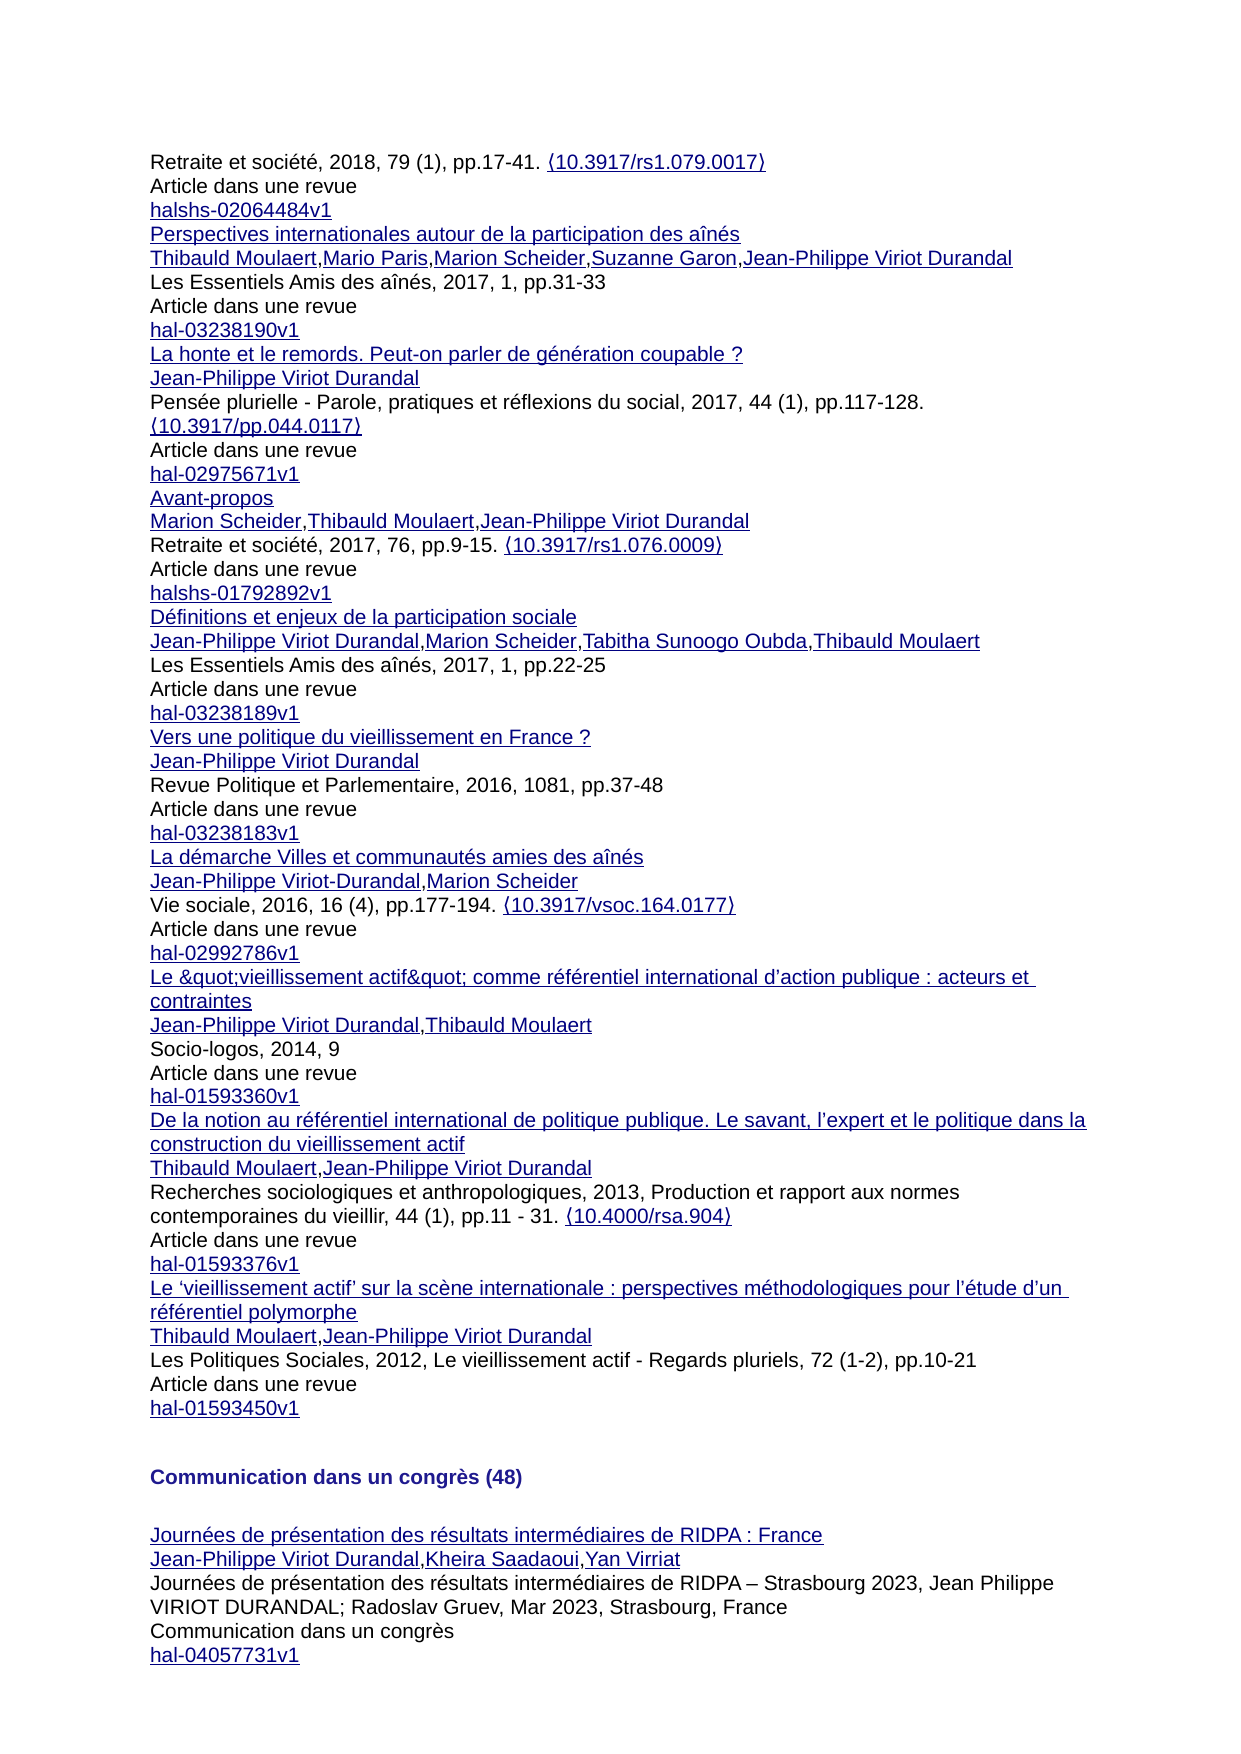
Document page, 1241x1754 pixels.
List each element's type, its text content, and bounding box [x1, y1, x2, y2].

table_cell Le ‘vieillissement actif’ sur la scène internationale : perspectives méthodologiques pour l’étude d’un référentiel polymorphe Thibauld Moulaert,Jean-Philippe Viriot Durandal Les Politiques Sociales, 2012, Le vieillissement actif - Regards pluriels, 72 (1-2), pp.10-21 Article dans une revue hal-01593450v1 [150, 1276, 1090, 1420]
table_header Journées de présentation des résultats intermédiaires de RIDPA : France Jean-Philippe Viriot Durandal,Kheira Saadaoui,Yan Virriat Journées de présentation des résultats intermédiaires de RIDPA – Strasbourg 2023, Jean Philippe VIRIOT DURANDAL; Radoslav Gruev, Mar 2023, Strasbourg, France Communication dans un congrès hal-04057731v1 [150, 1523, 1090, 1667]
table_cell Vers une politique du vieillissement en France ? Jean-Philippe Viriot Durandal Revue Politique et Parlementaire, 2016, 1081, pp.37-48 Article dans une revue hal-03238183v1 [150, 725, 1090, 845]
table_cell Définitions et enjeux de la participation sociale Jean-Philippe Viriot Durandal,Marion Scheider,Tabitha Sunoogo Oubda,Thibauld Moulaert Les Essentiels Amis des aînés, 2017, 1, pp.22-25 Article dans une revue hal-03238189v1 [150, 605, 1090, 725]
table_cell Avant-propos Marion Scheider,Thibauld Moulaert,Jean-Philippe Viriot Durandal Retraite et société, 2017, 76, pp.9-15. ⟨10.3917/rs1.076.0009⟩ Article dans une revue halshs-01792892v1 [150, 485, 1090, 605]
subtitle Communication dans un congrès (48) [150, 1464, 1090, 1488]
table_cell Le &quot;vieillissement actif&quot; comme référentiel international d’action publique : acteurs et contraintes Jean-Philippe Viriot Durandal,Thibauld Moulaert Socio-logos, 2014, 9 Article dans une revue hal-01593360v1 [150, 965, 1090, 1108]
table_cell La honte et le remords. Peut-on parler de génération coupable ? Jean-Philippe Viriot Durandal Pensée plurielle - Parole, pratiques et réflexions du social, 2017, 44 (1), pp.117-128. ⟨10.3917/pp.044.0117⟩ Article dans une revue hal-02975671v1 [150, 342, 1090, 485]
table_cell Perspectives internationales autour de la participation des aînés Thibauld Moulaert,Mario Paris,Marion Scheider,Suzanne Garon,Jean-Philippe Viriot Durandal Les Essentiels Amis des aînés, 2017, 1, pp.31-33 Article dans une revue hal-03238190v1 [150, 222, 1090, 342]
table_cell La démarche Villes et communautés amies des aînés Jean-Philippe Viriot-Durandal,Marion Scheider Vie sociale, 2016, 16 (4), pp.177-194. ⟨10.3917/vsoc.164.0177⟩ Article dans une revue hal-02992786v1 [150, 845, 1090, 964]
table_cell Retraite et société, 2018, 79 (1), pp.17-41. ⟨10.3917/rs1.079.0017⟩ Article dans une revue halshs-02064484v1 [150, 150, 1090, 222]
table_cell De la notion au référentiel international de politique publique. Le savant, l’expert et le politique dans la construction du vieillissement actif Thibauld Moulaert,Jean-Philippe Viriot Durandal Recherches sociologiques et anthropologiques, 2013, Production et rapport aux normes contemporaines du vieillir, 44 (1), pp.11 - 31. ⟨10.4000/rsa.904⟩ Article dans une revue hal-01593376v1 [150, 1108, 1090, 1276]
